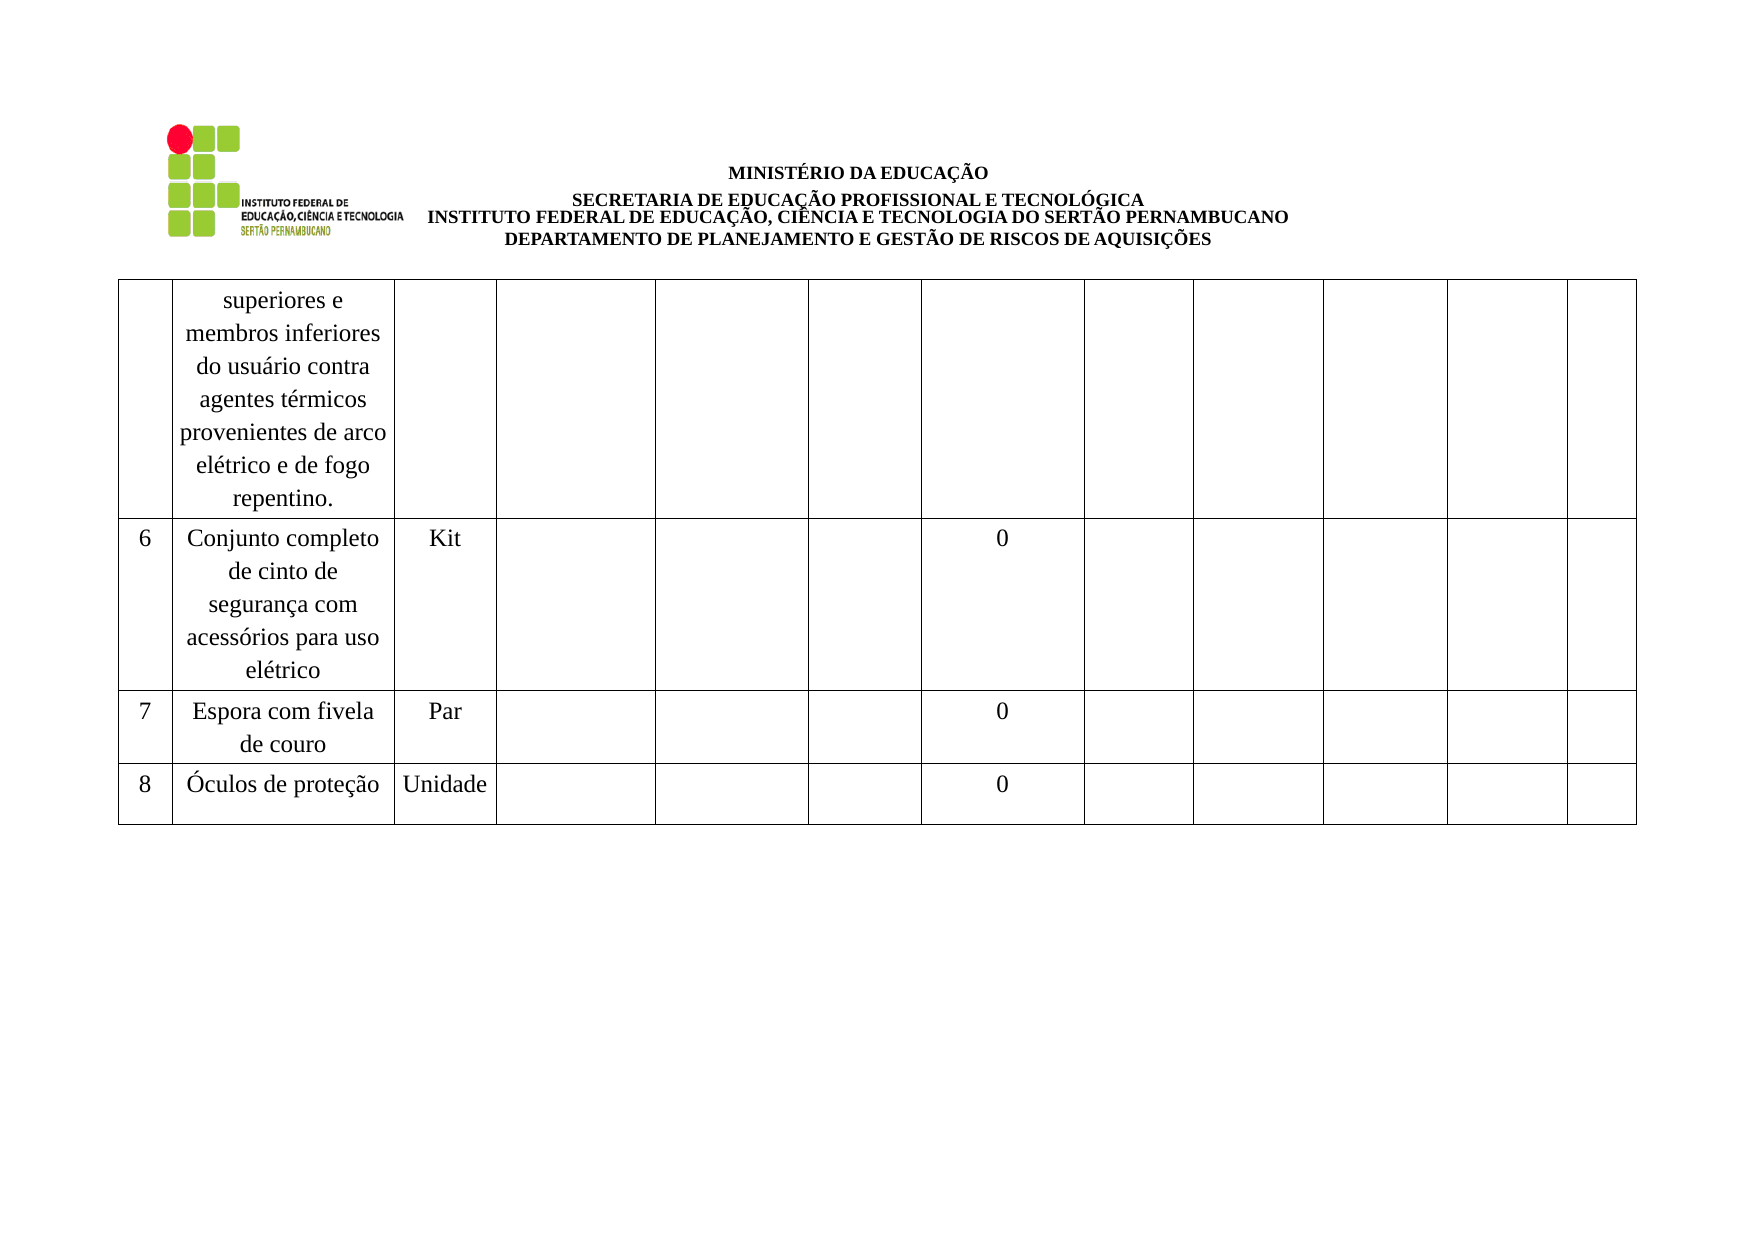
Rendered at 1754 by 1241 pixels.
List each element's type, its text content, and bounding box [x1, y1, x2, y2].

table_cell [1568, 764, 1636, 824]
table_cell Kit [395, 519, 496, 690]
table_cell [1568, 280, 1636, 517]
table_cell [809, 519, 921, 690]
table_cell [1085, 280, 1193, 517]
table_cell [119, 280, 172, 517]
table_cell [809, 764, 921, 824]
picture [157, 122, 411, 243]
table_cell superiores e membros inferiores do usuário contra agentes térmicos provenientes de arco elétrico e de fogo repentino. [173, 280, 394, 517]
table_cell Par [395, 691, 496, 763]
table_cell [1085, 691, 1193, 763]
table_cell [1448, 280, 1567, 517]
table_cell [1194, 519, 1323, 690]
table_cell [1448, 519, 1567, 690]
table_cell [497, 764, 655, 824]
table_cell [1324, 280, 1447, 517]
table_cell [395, 280, 496, 517]
table_cell 0 [922, 691, 1084, 763]
table_cell [1324, 519, 1447, 690]
table_cell [1085, 764, 1193, 824]
table_cell [1448, 764, 1567, 824]
table_cell [656, 280, 808, 517]
table_cell [656, 519, 808, 690]
table_cell 0 [922, 764, 1084, 824]
table_cell Óculos de proteção [173, 764, 394, 824]
table_cell [922, 280, 1084, 517]
table_cell 0 [922, 519, 1084, 690]
table_cell Conjunto completo de cinto de segurança com acessórios para uso elétrico [173, 519, 394, 690]
table_cell [1194, 764, 1323, 824]
table_cell [1568, 519, 1636, 690]
table_cell Espora com fivela de couro [173, 691, 394, 763]
table_cell [497, 280, 655, 517]
table_cell [656, 691, 808, 763]
table_cell [1448, 691, 1567, 763]
table_cell 7 [119, 691, 172, 763]
table_cell [1324, 764, 1447, 824]
table_cell [1568, 691, 1636, 763]
table_cell [809, 691, 921, 763]
table_cell [1194, 691, 1323, 763]
table_cell 6 [119, 519, 172, 690]
table_cell [656, 764, 808, 824]
table_cell [809, 280, 921, 517]
table_cell [497, 691, 655, 763]
table_cell [1085, 519, 1193, 690]
table_cell [497, 519, 655, 690]
table_cell Unidade [395, 764, 496, 824]
table_cell [1194, 280, 1323, 517]
table_cell 8 [119, 764, 172, 824]
table_cell [1324, 691, 1447, 763]
